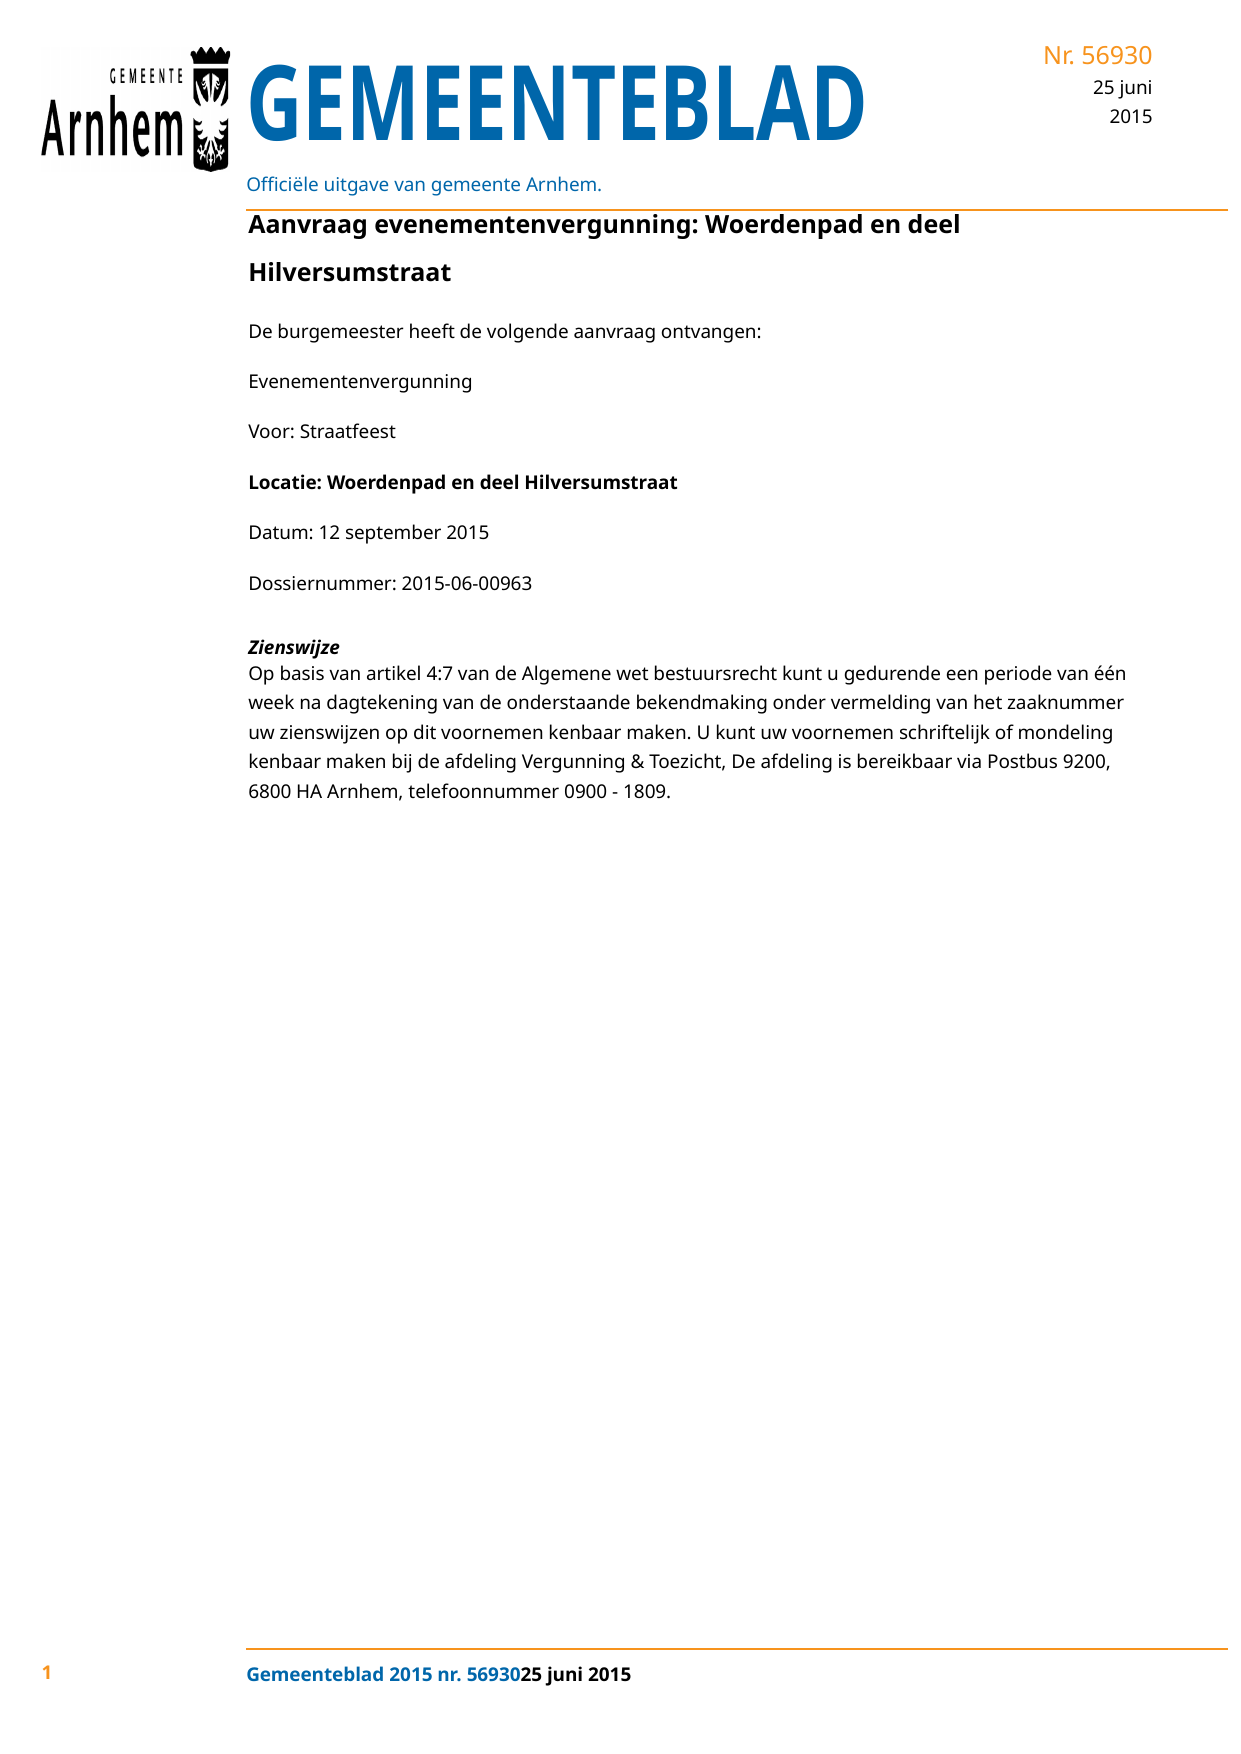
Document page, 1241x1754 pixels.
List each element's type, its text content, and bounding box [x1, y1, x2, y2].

picture [41, 47, 231, 172]
text Voor: Straatfeest [248, 419, 1152, 444]
text Locatie: Woerdenpad en deel Hilversumstraat [248, 469, 1152, 495]
text De burgemeester heeft de volgende aanvraag ontvangen: [248, 318, 1152, 344]
text Op basis van artikel 4:7 van de Algemene wet bestuursrecht kunt u gedurende een periode van één week na dagtekening van de onderstaande bekendmaking onder vermelding van het zaaknummer uw zienswijzen op dit voornemen kenbaar maken. U kunt uw voornemen schriftelijk of mondeling kenbaar maken bij de afdeling Vergunning & Toezicht, De afdeling is bereikbaar via Postbus 9200, 6800 HA Arnhem, telefoonnummer 0900 - 1809. [248, 660, 1152, 804]
text Datum: 12 september 2015 [248, 519, 1152, 545]
text Dossiernummer: 2015-06-00963 [248, 570, 1152, 596]
text Aanvraag evenementenvergunning: Woerdenpad en deel Hilversumstraat [248, 211, 1152, 288]
text Evenementenvergunning [248, 368, 1152, 394]
text Zienswijze [248, 634, 1152, 660]
